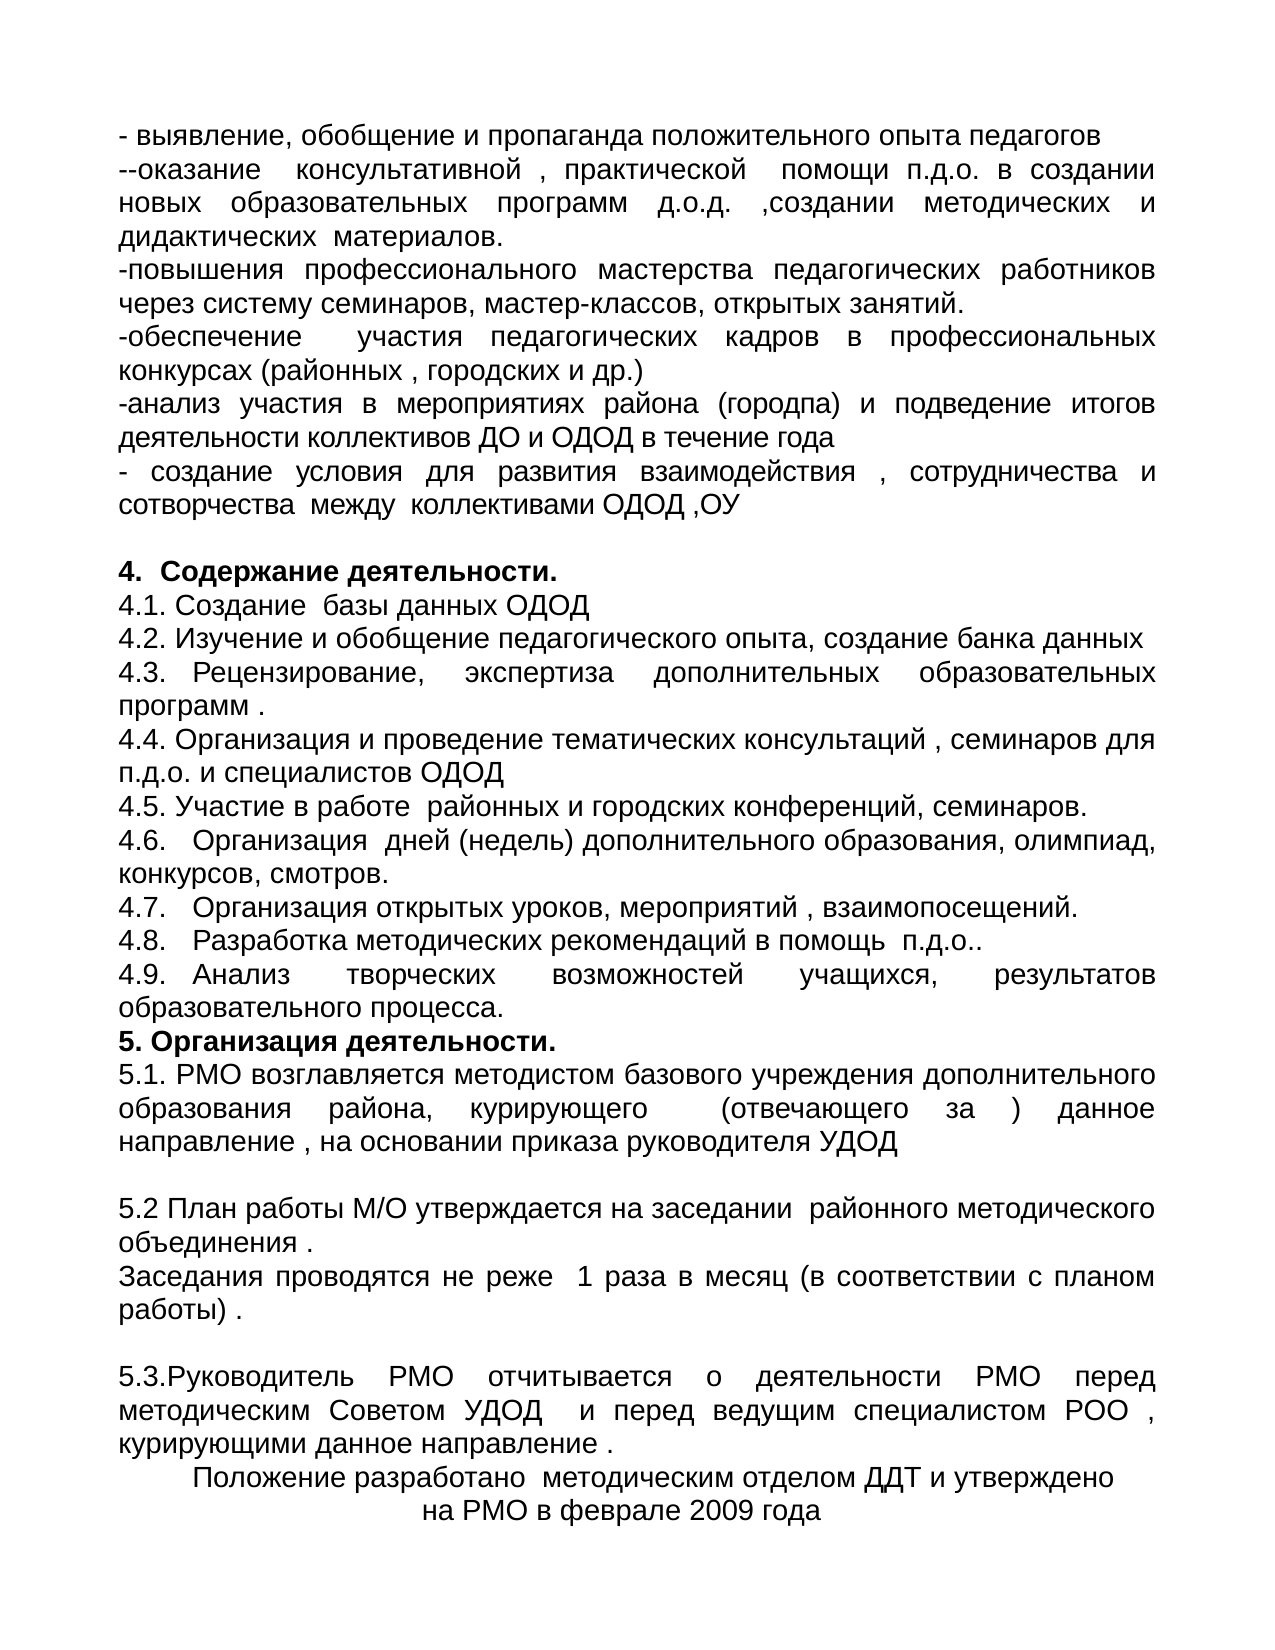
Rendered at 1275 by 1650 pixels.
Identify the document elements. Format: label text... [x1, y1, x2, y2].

text Заседания проводятся не реже 1 раза в месяц (в соответствии с планом работы) . [118, 1258, 1157, 1326]
text -анализ участия в мероприятиях района (городпа) и подведение итогов деятельности коллективов ДО и ОДОД в течение года [118, 386, 1157, 453]
text 4.3. Рецензирование, экспертиза дополнительных образовательных программ . [118, 655, 1157, 722]
text -обеспечение участия педагогических кадров в профессиональных конкурсах (районных , городских и др.) [118, 319, 1157, 386]
text - создание условия для развития взаимодействия , сотрудничества и сотворчества между коллективами ОДОД ,ОУ [118, 453, 1157, 521]
text 4.8. Разработка методических рекомендаций в помощь п.д.о.. [118, 923, 1157, 957]
text 4.9. Анализ творческих возможностей учащихся, результатов образовательного процесса. [118, 957, 1157, 1024]
text 4. Содержание деятельности. [118, 554, 1157, 588]
text на РМО в феврале 2009 года [118, 1493, 1157, 1527]
text --оказание консультативной , практической помощи п.д.о. в создании новых образовательных программ д.о.д. ,создании методических и дидактических материалов. [118, 152, 1157, 252]
text 4.6. Организация дней (недель) дополнительного образования, олимпиад, конкурсов, смотров. [118, 822, 1157, 889]
text 4.1. Создание базы данных ОДОД [118, 588, 1157, 621]
text 5.3.Руководитель РМО отчитывается о деятельности РМО перед методическим Советом УДОД и перед ведущим специалистом РОО , курирующими данное направление . [118, 1359, 1157, 1460]
text -повышения профессионального мастерства педагогических работников через систему семинаров, мастер-классов, открытых занятий. [118, 252, 1157, 319]
text 4.2. Изучение и обобщение педагогического опыта, создание банка данных [118, 621, 1157, 655]
text - выявление, обобщение и пропаганда положительного опыта педагогов [118, 118, 1157, 152]
text 4.4. Организация и проведение тематических консультаций , семинаров для п.д.о. и специалистов ОДОД [118, 722, 1157, 789]
text 4.5. Участие в работе районных и городских конференций, семинаров. [118, 789, 1157, 822]
text 5.1. РМО возглавляется методистом базового учреждения дополнительного образования района, курирующего (отвечающего за ) данное направление , на основании приказа руководителя УДОД [118, 1057, 1157, 1158]
text 5.2 План работы М/О утверждается на заседании районного методического объединения . [118, 1191, 1157, 1258]
text 4.7. Организация открытых уроков, мероприятий , взаимопосещений. [118, 889, 1157, 923]
text 5. Организация деятельности. [118, 1024, 1157, 1057]
text Положение разработано методическим отделом ДДТ и утверждено [118, 1460, 1157, 1493]
